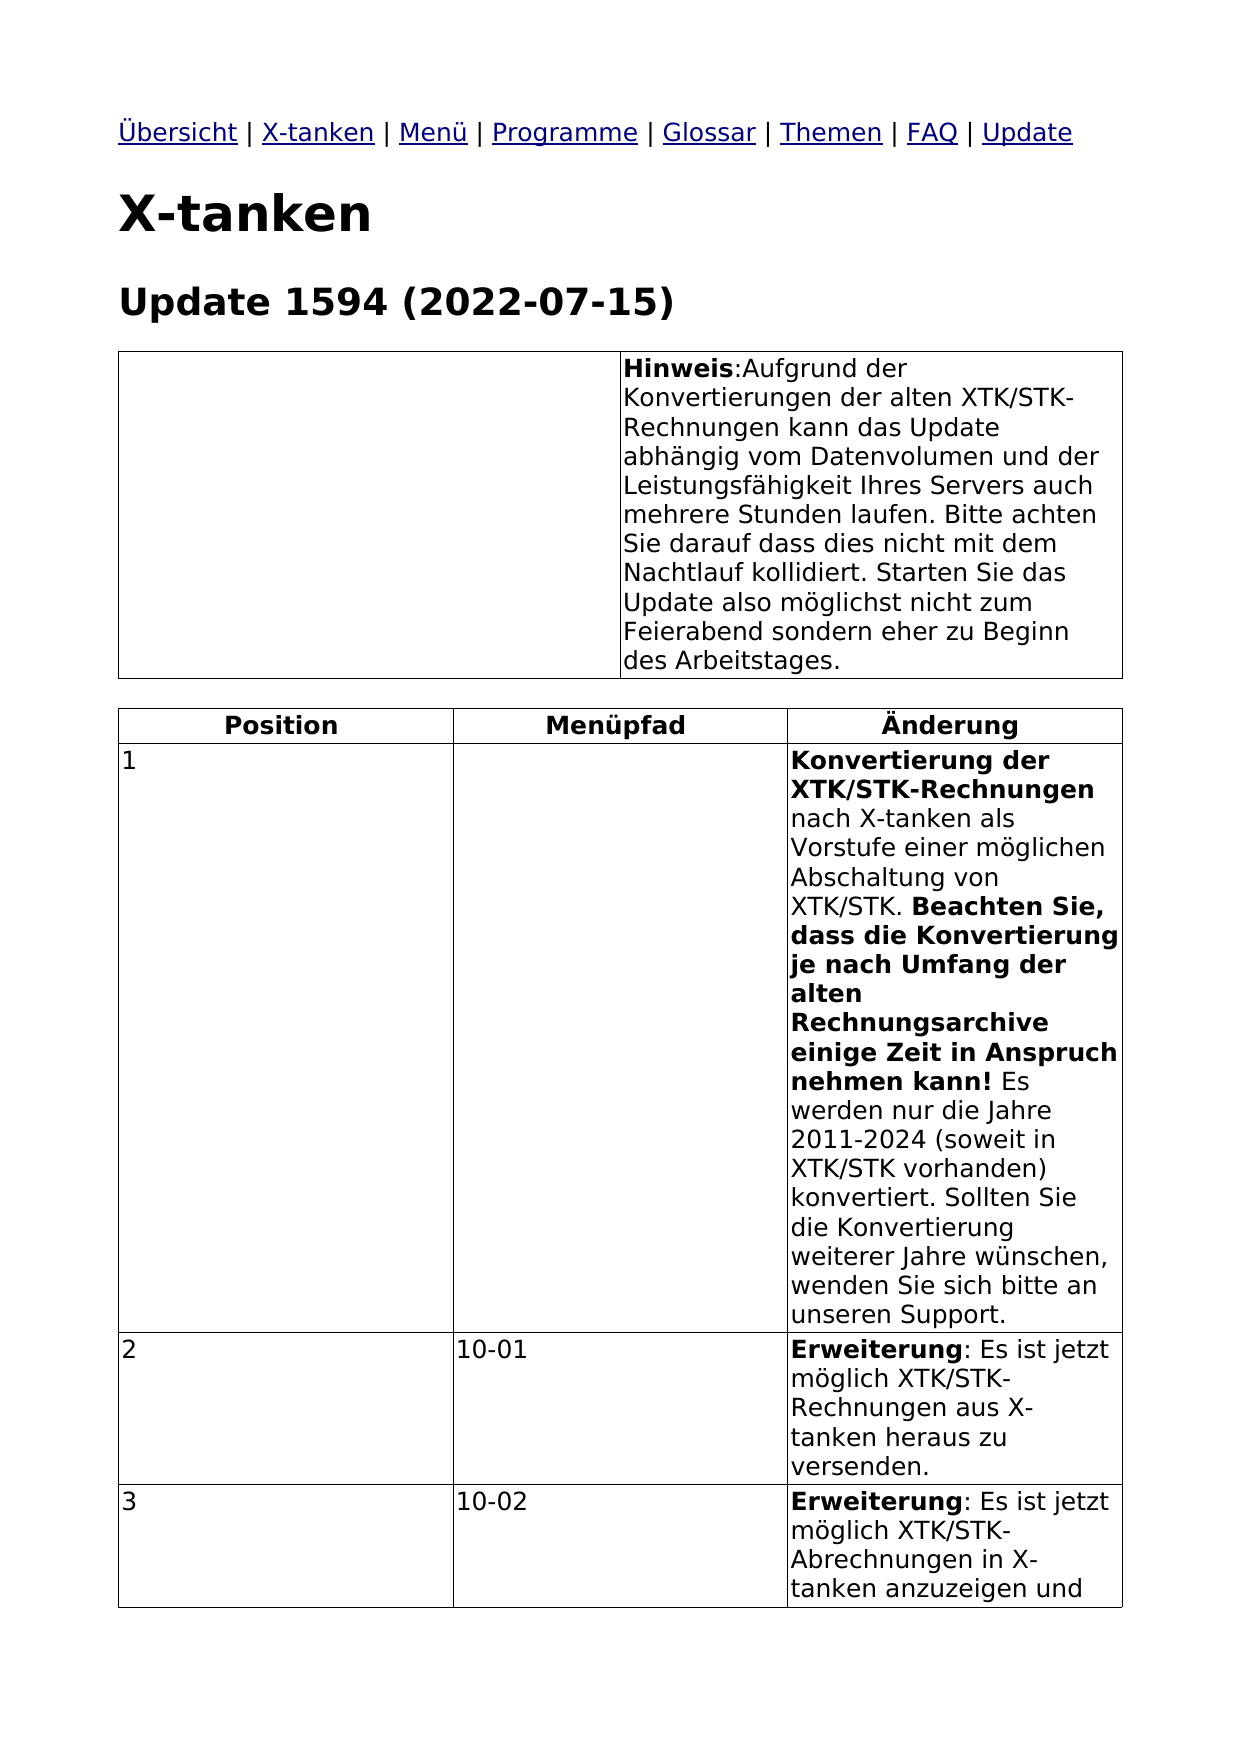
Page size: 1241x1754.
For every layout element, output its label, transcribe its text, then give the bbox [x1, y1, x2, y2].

table_cell 2 [119, 1333, 453, 1484]
subtitle Update 1594 (2022-07-15) [118, 281, 1122, 324]
text Übersicht | X-tanken | Menü | Programme | Glossar | Themen | FAQ | Update [118, 118, 1122, 147]
table_cell 10-01 [454, 1333, 787, 1484]
table_cell Erweiterung: Es ist jetzt möglich XTK/STK-Rechnungen aus X-tanken heraus zu versenden. [788, 1333, 1122, 1484]
table_cell [454, 744, 787, 1332]
table_header Hinweis:Aufgrund der Konvertierungen der alten XTK/STK-Rechnungen kann das Update abhängig vom Datenvolumen und der Leistungsfähigkeit Ihres Servers auch mehrere Stunden laufen. Bitte achten Sie darauf dass dies nicht mit dem Nachtlauf kollidiert. Starten Sie das Update also möglichst nicht zum Feierabend sondern eher zu Beginn des Arbeitstages. [621, 352, 1122, 678]
table_cell 1 [119, 744, 453, 1332]
table_cell Konvertierung der XTK/STK-Rechnungen nach X-tanken als Vorstufe einer möglichen Abschaltung von XTK/STK. Beachten Sie, dass die Konvertierung je nach Umfang der alten Rechnungsarchive einige Zeit in Anspruch nehmen kann! Es werden nur die Jahre 2011-2024 (soweit in XTK/STK vorhanden) konvertiert. Sollten Sie die Konvertierung weiterer Jahre wünschen, wenden Sie sich bitte an unseren Support. [788, 744, 1122, 1332]
table_header Menüpfad [454, 709, 787, 743]
table_cell Erweiterung: Es ist jetzt möglich XTK/STK-Abrechnungen in X-tanken anzuzeigen und [788, 1485, 1122, 1607]
subtitle X-tanken [118, 185, 1122, 243]
table_header [119, 352, 620, 678]
table_cell 10-02 [454, 1485, 787, 1607]
table_header Änderung [788, 709, 1122, 743]
table_header Position [119, 709, 453, 743]
table_cell 3 [119, 1485, 453, 1607]
